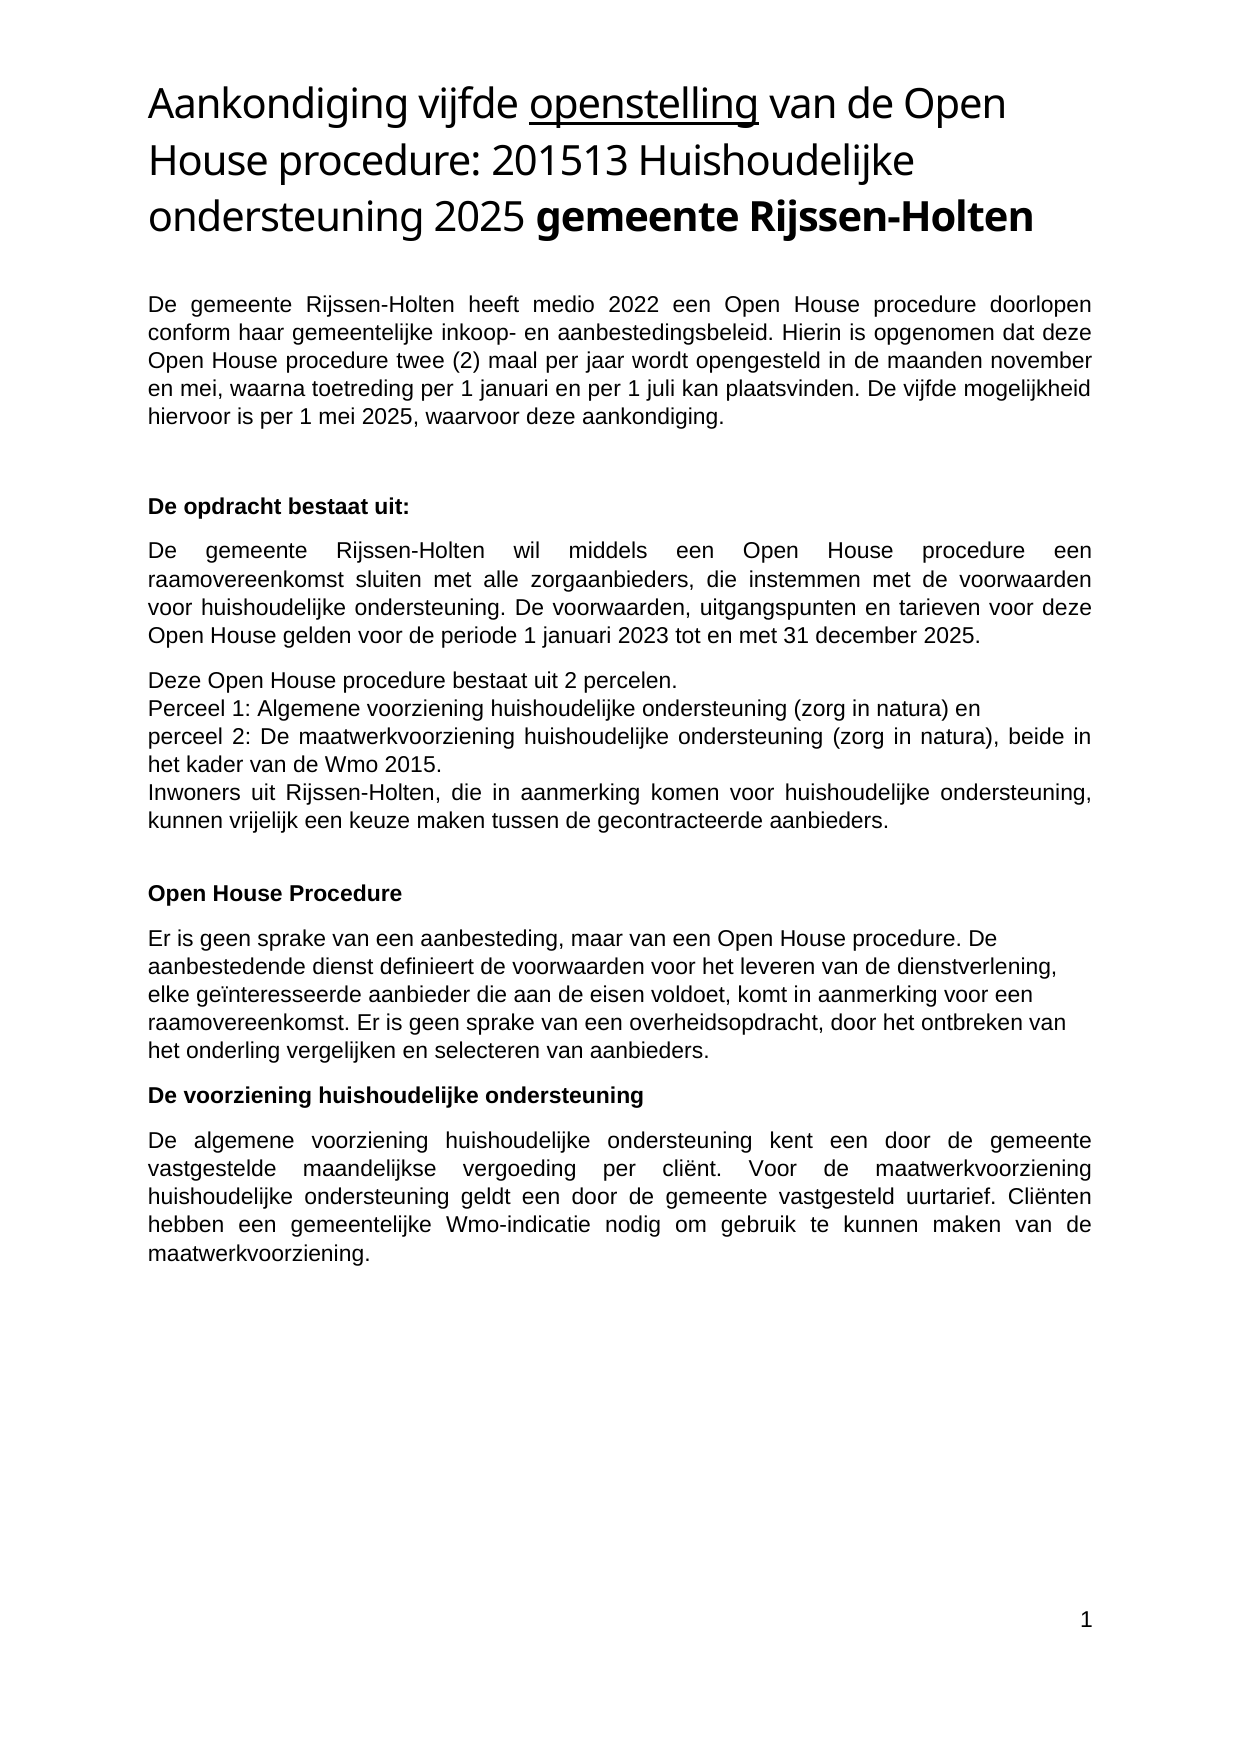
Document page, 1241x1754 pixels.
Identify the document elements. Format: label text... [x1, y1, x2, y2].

text De opdracht bestaat uit: [148, 493, 1093, 519]
text Open House Procedure [148, 880, 1093, 907]
text Perceel 1: Algemene voorziening huishoudelijke ondersteuning (zorg in natura) en [148, 695, 1093, 721]
text Er is geen sprake van een aanbesteding, maar van een Open House procedure. De aanbestedende dienst definieert de voorwaarden voor het leveren van de dienstverlening, elke geïnteresseerde aanbieder die aan de eisen voldoet, komt in aanmerking voor een raamovereenkomst. Er is geen sprake van een overheidsopdracht, door het ontbreken van het onderling vergelijken en selecteren van aanbieders. [148, 925, 1093, 1064]
text De algemene voorziening huishoudelijke ondersteuning kent een door de gemeente vastgestelde maandelijkse vergoeding per cliënt. Voor de maatwerkvoorziening huishoudelijke ondersteuning geldt een door de gemeente vastgesteld uurtarief. Cliënten hebben een gemeentelijke Wmo-indicatie nodig om gebruik te kunnen maken van de maatwerkvoorziening. [148, 1127, 1093, 1266]
text Aankondiging vijfde openstelling van de Open House procedure: 201513 Huishoudelijke ondersteuning 2025 gemeente Rijssen-Holten [148, 74, 1093, 244]
text De gemeente Rijssen-Holten heeft medio 2022 een Open House procedure doorlopen conform haar gemeentelijke inkoop- en aanbestedingsbeleid. Hierin is opgenomen dat deze Open House procedure twee (2) maal per jaar wordt opengesteld in de maanden november en mei, waarna toetreding per 1 januari en per 1 juli kan plaatsvinden. De vijfde mogelijkheid hiervoor is per 1 mei 2025, waarvoor deze aankondiging. [148, 291, 1093, 429]
text De voorziening huishoudelijke ondersteuning [148, 1082, 1093, 1109]
text Deze Open House procedure bestaat uit 2 percelen. [148, 667, 1093, 693]
text De gemeente Rijssen-Holten wil middels een Open House procedure een raamovereenkomst sluiten met alle zorgaanbieders, die instemmen met de voorwaarden voor huishoudelijke ondersteuning. De voorwaarden, uitgangspunten en tarieven voor deze Open House gelden voor de periode 1 januari 2023 tot en met 31 december 2025. [148, 537, 1093, 648]
text Inwoners uit Rijssen-Holten, die in aanmerking komen voor huishoudelijke ondersteuning, kunnen vrijelijk een keuze maken tussen de gecontracteerde aanbieders. [148, 779, 1093, 834]
text perceel 2: De maatwerkvoorziening huishoudelijke ondersteuning (zorg in natura), beide in het kader van de Wmo 2015. [148, 723, 1093, 777]
